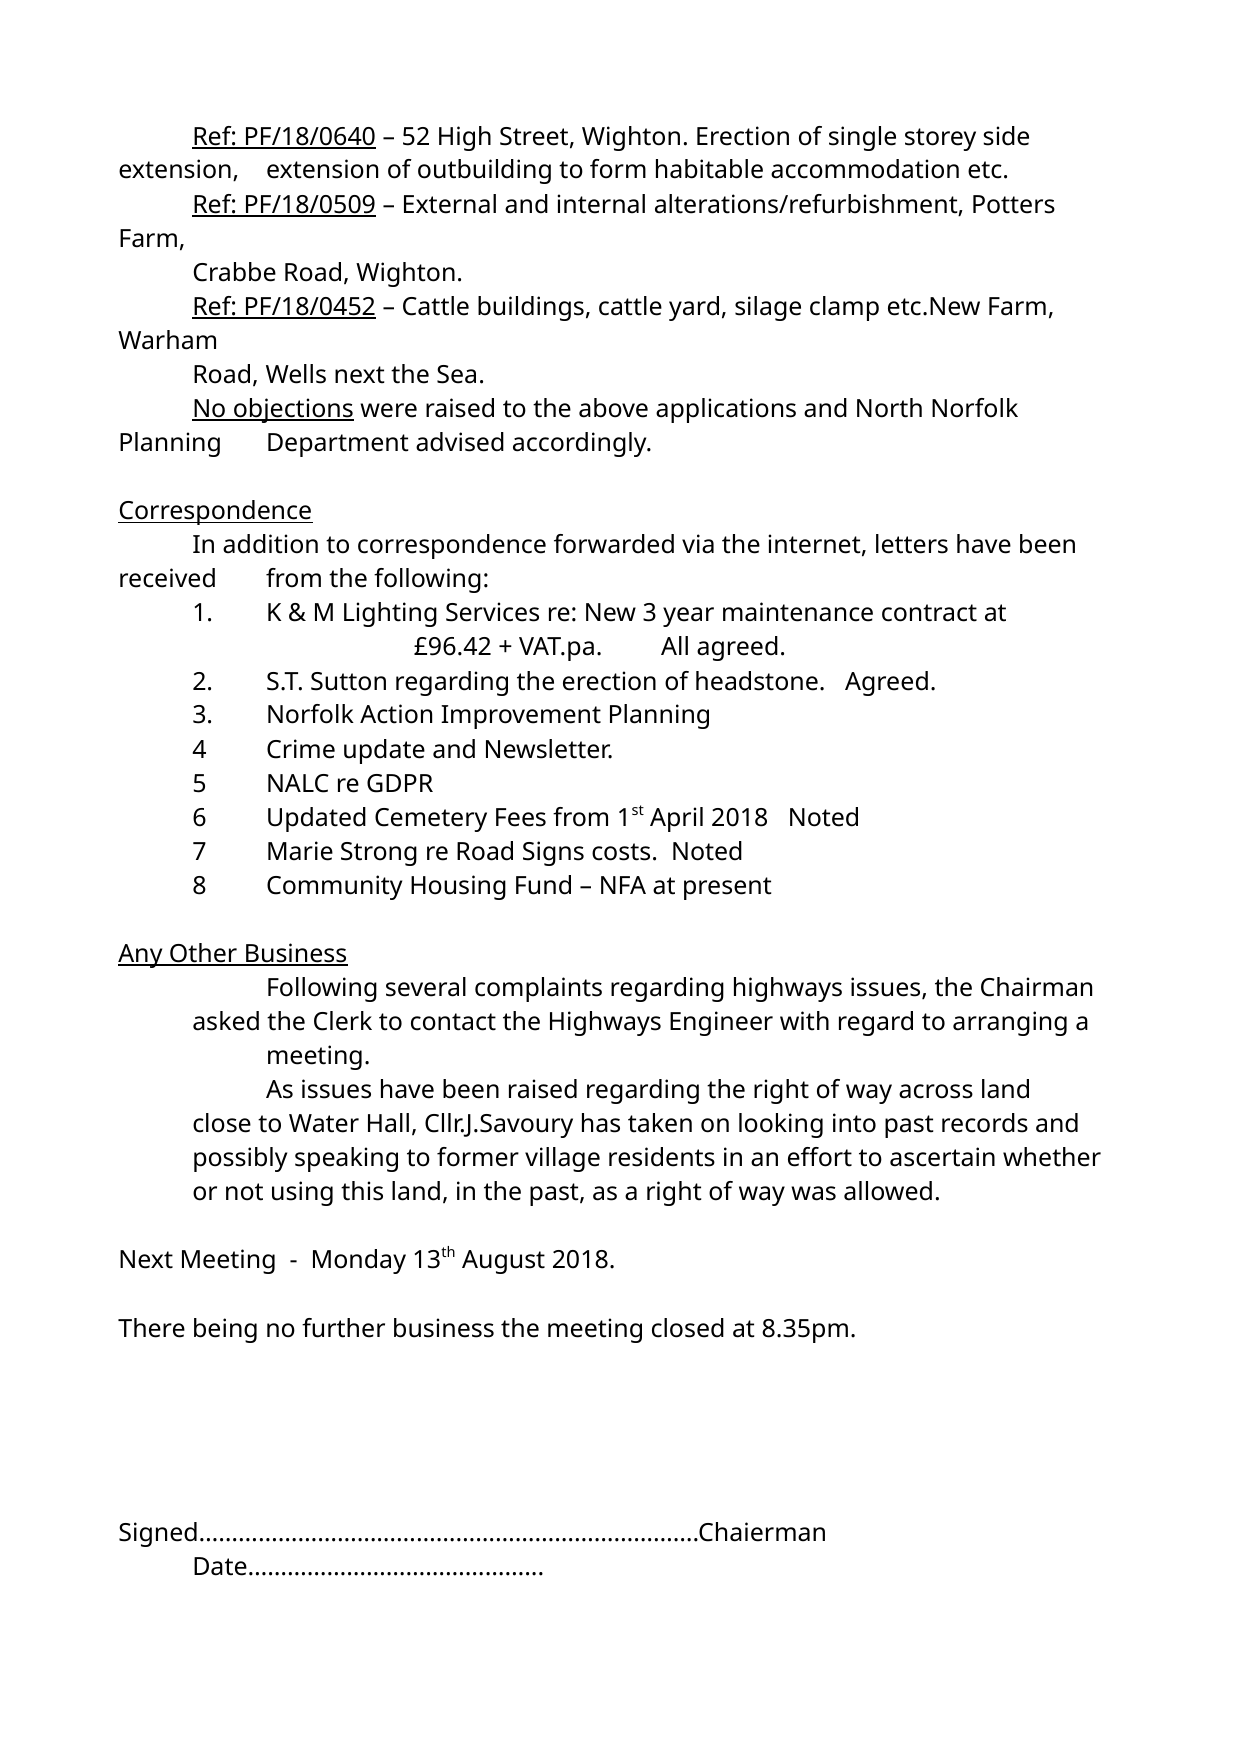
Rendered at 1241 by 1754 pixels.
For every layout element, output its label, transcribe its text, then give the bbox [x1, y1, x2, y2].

text 1. K & M Lighting Services re: New 3 year maintenance contract at [118, 595, 1122, 629]
text £96.42 + VAT.pa. All agreed. [118, 629, 1122, 663]
text 8 Community Housing Fund – NFA at present [118, 867, 1122, 902]
text 4 Crime update and Newsletter. [118, 731, 1122, 765]
text asked the Clerk to contact the Highways Engineer with regard to arranging a meeting. [118, 1004, 1122, 1072]
text Signed………………………………………………………………….Chaierman Date……………………………………... [118, 1515, 1122, 1583]
text Correspondence [118, 493, 1122, 527]
text Ref: PF/18/0509 – External and internal alterations/refurbishment, Potters Farm, [118, 186, 1122, 254]
text 6 Updated Cemetery Fees from 1st April 2018 Noted [118, 799, 1122, 833]
text Crabbe Road, Wighton. [118, 254, 1122, 288]
text or not using this land, in the past, as a right of way was allowed. [118, 1174, 1122, 1208]
text No objections were raised to the above applications and North Norfolk Planning Department advised accordingly. [118, 391, 1122, 459]
text There being no further business the meeting closed at 8.35pm. [118, 1310, 1122, 1344]
text 2. S.T. Sutton regarding the erection of headstone. Agreed. [118, 663, 1122, 697]
text possibly speaking to former village residents in an effort to ascertain whether [118, 1140, 1122, 1174]
text 5 NALC re GDPR [118, 765, 1122, 799]
text In addition to correspondence forwarded via the internet, letters have been received from the following: [118, 527, 1122, 595]
text Ref: PF/18/0640 – 52 High Street, Wighton. Erection of single storey side extension, extension of outbuilding to form habitable accommodation etc. [118, 118, 1122, 186]
text Ref: PF/18/0452 – Cattle buildings, cattle yard, silage clamp etc.New Farm, Warham [118, 288, 1122, 357]
text Following several complaints regarding highways issues, the Chairman [118, 970, 1122, 1004]
text 3. Norfolk Action Improvement Planning [118, 697, 1122, 731]
text 7 Marie Strong re Road Signs costs. Noted [118, 833, 1122, 867]
text Road, Wells next the Sea. [118, 357, 1122, 391]
text As issues have been raised regarding the right of way across land [118, 1072, 1122, 1106]
text Any Other Business [118, 936, 1122, 970]
text Next Meeting - Monday 13th August 2018. [118, 1242, 1122, 1276]
text close to Water Hall, Cllr.J.Savoury has taken on looking into past records and [118, 1106, 1122, 1140]
